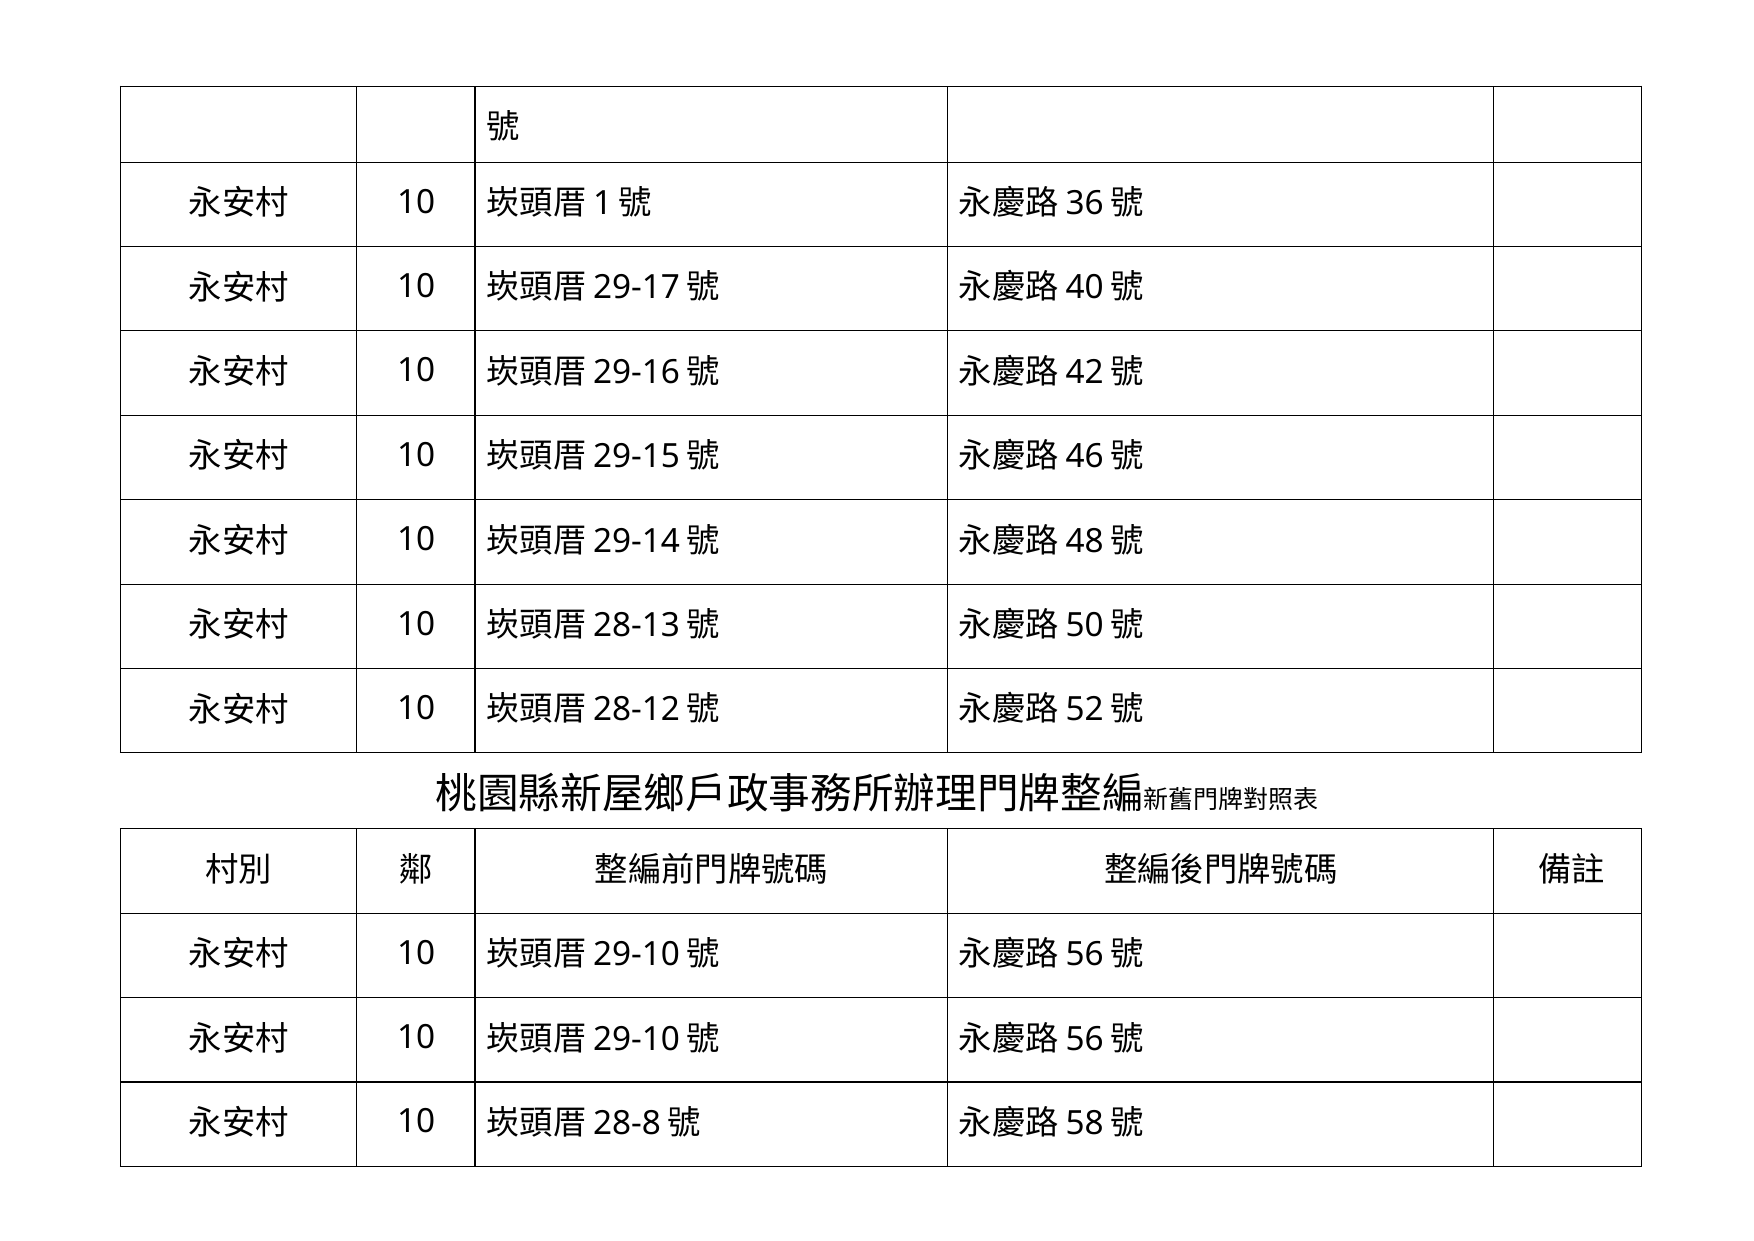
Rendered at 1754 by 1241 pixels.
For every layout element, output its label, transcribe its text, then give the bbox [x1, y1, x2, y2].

table_cell 10 [357, 669, 474, 752]
table_cell 崁頭厝28-8號 [476, 1083, 947, 1166]
table_cell [1494, 585, 1641, 668]
table_cell [948, 87, 1493, 162]
table_cell [1494, 1083, 1641, 1166]
table_header 整編前門牌號碼 [476, 829, 947, 913]
table_cell 永安村 [121, 247, 356, 330]
table_cell 永安村 [121, 163, 356, 246]
table_cell [1494, 331, 1641, 415]
table_cell 10 [357, 914, 474, 997]
text 桃園縣新屋鄉戶政事務所辦理門牌整編新舊門牌對照表 [150, 753, 1604, 828]
table_cell 10 [357, 1083, 474, 1166]
table_cell 崁頭厝29-16號 [476, 331, 947, 415]
table_cell [1494, 416, 1641, 499]
table_header 村別 [121, 829, 356, 913]
table_cell 崁頭厝28-13號 [476, 585, 947, 668]
table_cell 永安村 [121, 998, 356, 1081]
table_cell 永慶路46號 [948, 416, 1493, 499]
table_cell 永安村 [121, 1083, 356, 1166]
table_cell [1494, 247, 1641, 330]
table_cell 號 [476, 87, 947, 162]
table_cell [1494, 998, 1641, 1081]
table_cell 10 [357, 585, 474, 668]
table_cell 崁頭厝29-14號 [476, 500, 947, 583]
table_cell [357, 87, 474, 162]
table_cell 10 [357, 416, 474, 499]
table_cell [121, 87, 356, 162]
table_cell 永安村 [121, 500, 356, 583]
table_cell 10 [357, 247, 474, 330]
table_cell [1494, 669, 1641, 752]
table_cell 永慶路40號 [948, 247, 1493, 330]
table_cell 永安村 [121, 914, 356, 997]
table_header 鄰 [357, 829, 474, 913]
table_cell 10 [357, 331, 474, 415]
table_cell [1494, 87, 1641, 162]
table_cell 崁頭厝1號 [476, 163, 947, 246]
table_cell 永安村 [121, 585, 356, 668]
table_cell 崁頭厝29-15號 [476, 416, 947, 499]
table_cell [1494, 500, 1641, 583]
table_cell 崁頭厝29-10號 [476, 998, 947, 1081]
table_cell [1494, 914, 1641, 997]
table_cell 永慶路48號 [948, 500, 1493, 583]
table_cell 永慶路36號 [948, 163, 1493, 246]
table_cell 永安村 [121, 331, 356, 415]
table_cell [1494, 163, 1641, 246]
table_cell 永慶路58號 [948, 1083, 1493, 1166]
table_cell 永安村 [121, 669, 356, 752]
table_cell 永慶路52號 [948, 669, 1493, 752]
table_cell 10 [357, 163, 474, 246]
table_header 備註 [1494, 829, 1641, 913]
table_cell 10 [357, 500, 474, 583]
table_cell 永慶路56號 [948, 914, 1493, 997]
table_cell 永慶路50號 [948, 585, 1493, 668]
table_header 整編後門牌號碼 [948, 829, 1493, 913]
table_cell 永慶路42號 [948, 331, 1493, 415]
table_cell 崁頭厝29-17號 [476, 247, 947, 330]
table_cell 崁頭厝29-10號 [476, 914, 947, 997]
table_cell 永慶路56號 [948, 998, 1493, 1081]
table_cell 10 [357, 998, 474, 1081]
table_cell 崁頭厝28-12號 [476, 669, 947, 752]
table_cell 永安村 [121, 416, 356, 499]
